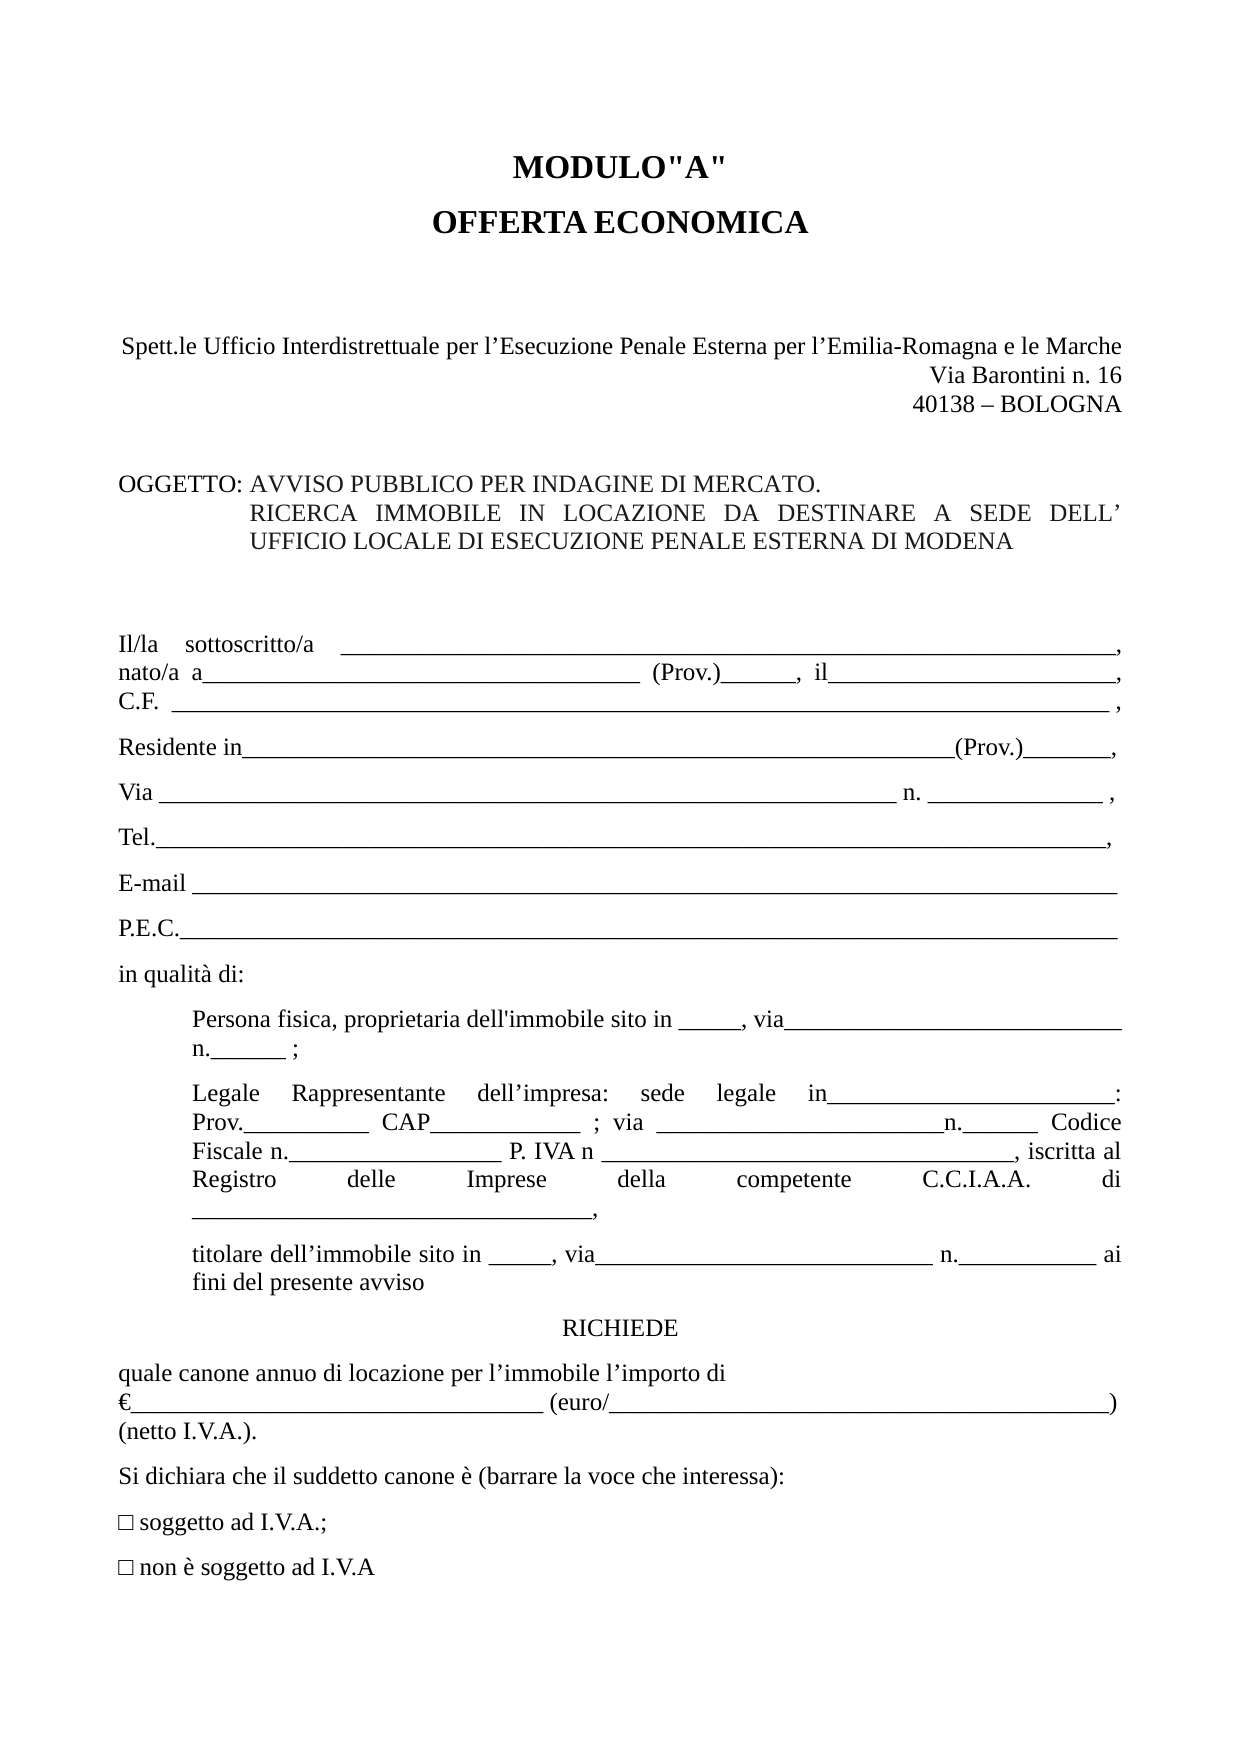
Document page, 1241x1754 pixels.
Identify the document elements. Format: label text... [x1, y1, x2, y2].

text Spett.le Ufficio Interdistrettuale per l’Esecuzione Penale Esterna per l’Emilia-Romagna e le Marche [118, 331, 1122, 360]
text quale canone annuo di locazione per l’immobile l’importo di €_________________________________ (euro/________________________________________) (netto I.V.A.). [118, 1358, 1122, 1444]
text RICERCA IMMOBILE IN LOCAZIONE DA DESTINARE A SEDE DELL’ UFFICIO LOCALE DI ESECUZIONE PENALE ESTERNA DI MODENA [249, 498, 1122, 555]
text titolare dell’immobile sito in _____, via___________________________ n.___________ ai fini del presente avviso [192, 1239, 1122, 1296]
text Il/la sottoscritto/a ______________________________________________________________, nato/a a___________________________________ (Prov.)______, il_______________________, C.F. ___________________________________________________________________________ , [118, 629, 1122, 715]
text OGGETTO: AVVISO PUBBLICO PER INDAGINE DI MERCATO. [118, 469, 1122, 498]
text MODULO"A" [118, 148, 1122, 186]
text Via ___________________________________________________________ n. ______________ , [118, 777, 1122, 806]
text Residente in_________________________________________________________(Prov.)_______, [118, 732, 1122, 760]
text in qualità di: [118, 959, 1122, 987]
text Tel.____________________________________________________________________________, [118, 822, 1122, 851]
text E-mail __________________________________________________________________________ [118, 868, 1122, 897]
text □ soggetto ad I.V.A.; [118, 1507, 1122, 1535]
text P.E.C.___________________________________________________________________________ [118, 913, 1122, 942]
text Via Barontini n. 16 [118, 360, 1122, 389]
text Si dichiara che il suddetto canone è (barrare la voce che interessa): [118, 1461, 1122, 1490]
text 40138 – BOLOGNA [118, 389, 1122, 418]
text OFFERTA ECONOMICA [118, 203, 1122, 241]
text Persona fisica, proprietaria dell'immobile sito in _____, via___________________________ n.______ ; [192, 1004, 1122, 1062]
text RICHIEDE [118, 1313, 1122, 1342]
text □ non è soggetto ad I.V.A [118, 1552, 1122, 1581]
text Legale Rappresentante dell’impresa: sede legale in_______________________: Prov.__________ CAP____________ ; via _______________________n.______ Codice Fiscale n._________________ P. IVA n _________________________________, iscritta al Registro delle Imprese della competente C.C.I.A.A. di ________________________________, [192, 1078, 1122, 1222]
